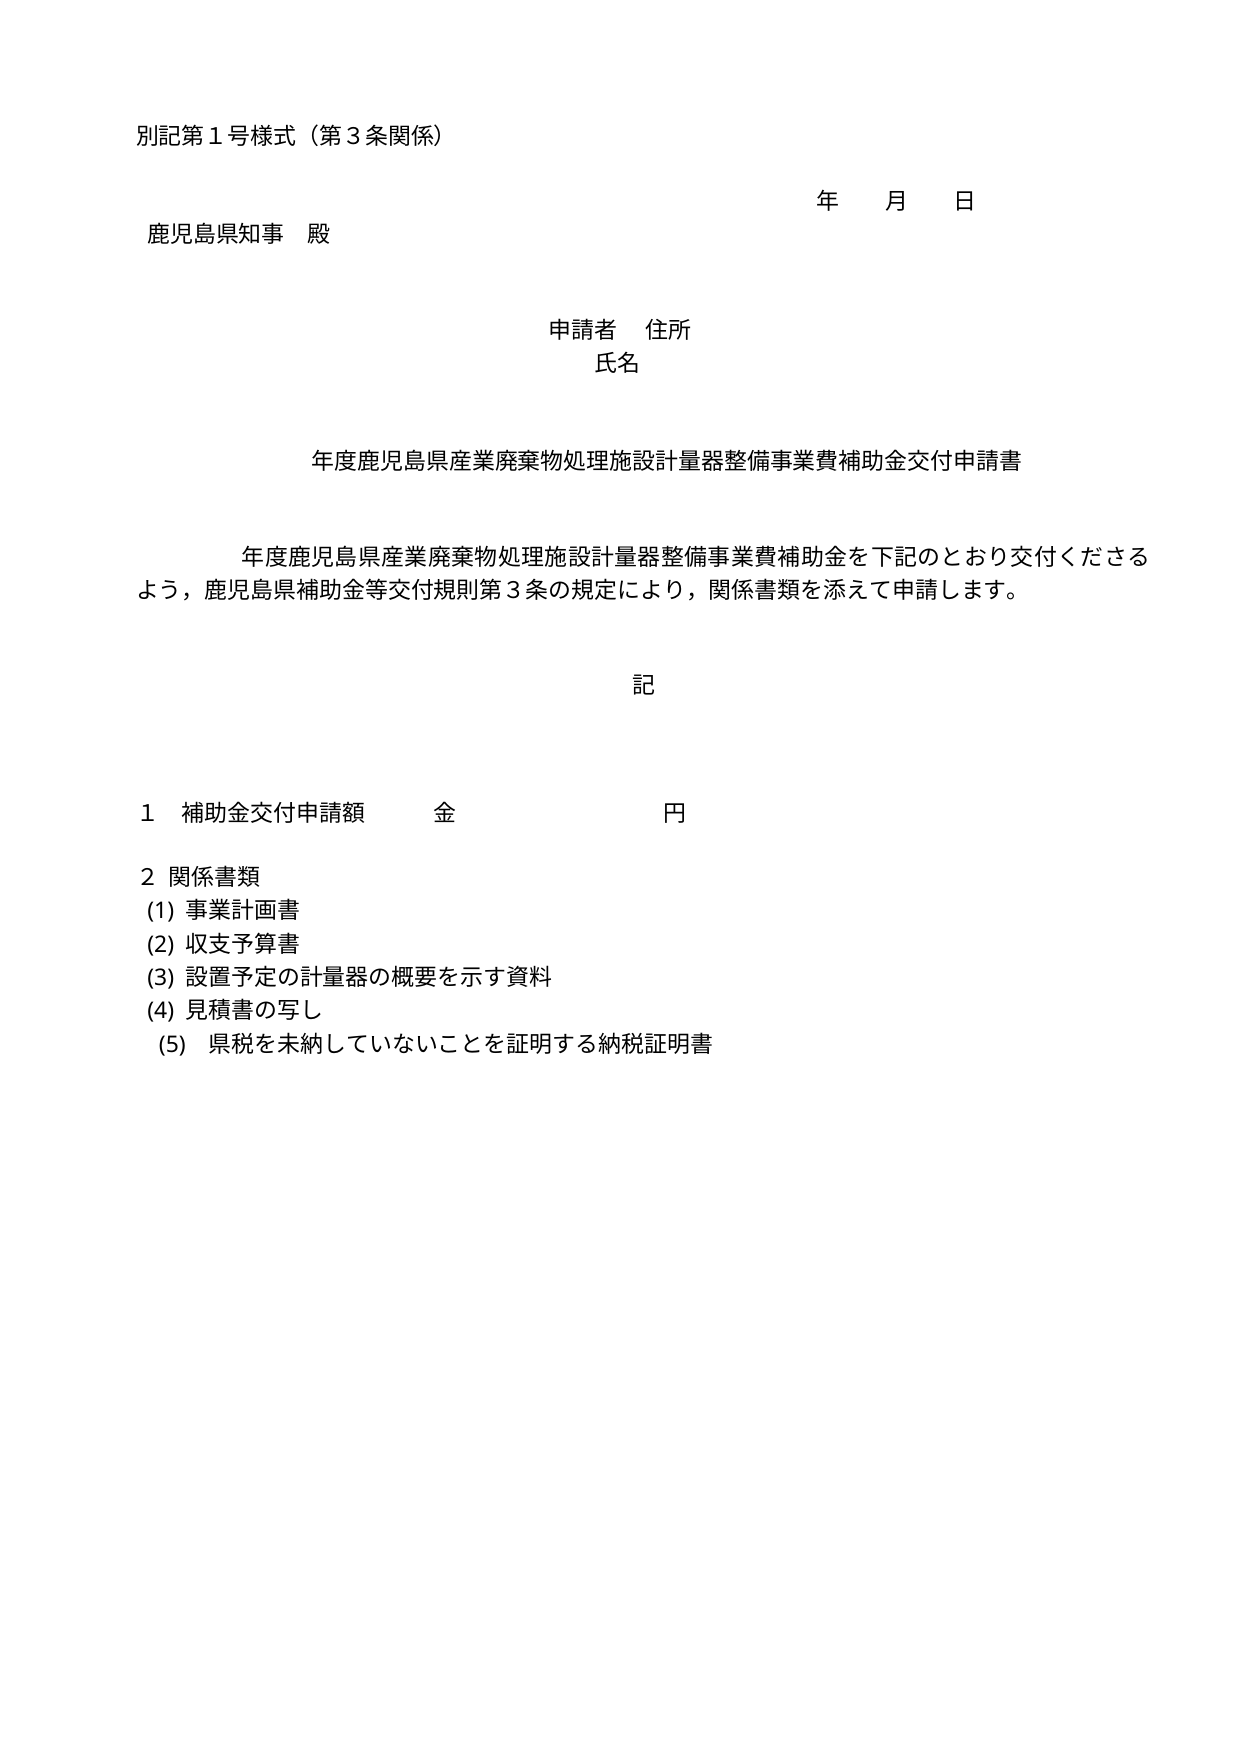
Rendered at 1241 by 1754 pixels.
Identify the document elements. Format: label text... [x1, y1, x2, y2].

text 年度鹿児島県産業廃棄物処理施設計量器整備事業費補助金交付申請書 [136, 443, 1152, 476]
text 年度鹿児島県産業廃棄物処理施設計量器整備事業費補助金を下記のとおり交付くださるよう，鹿児島県補助金等交付規則第３条の規定により，関係書類を添えて申請します。 [136, 538, 1152, 605]
text 申請者 住所 [136, 312, 1152, 345]
text (3) 設置予定の計量器の概要を示す資料 [136, 959, 1152, 992]
text (5) 県税を未納していないことを証明する納税証明書 [136, 1025, 1152, 1059]
text 別記第１号様式（第３条関係） [136, 118, 1152, 151]
text (2) 収支予算書 [136, 925, 1152, 959]
text １ 補助金交付申請額 金 円 [136, 794, 1152, 828]
text 記 [136, 667, 1152, 701]
text (1) 事業計画書 [136, 892, 1152, 925]
text ２ 関係書類 [136, 859, 1152, 892]
text 年 月 日 [136, 183, 1152, 216]
text 氏名 [136, 345, 1152, 378]
text 鹿児島県知事 殿 [136, 216, 1152, 249]
text (4) 見積書の写し [136, 992, 1152, 1025]
